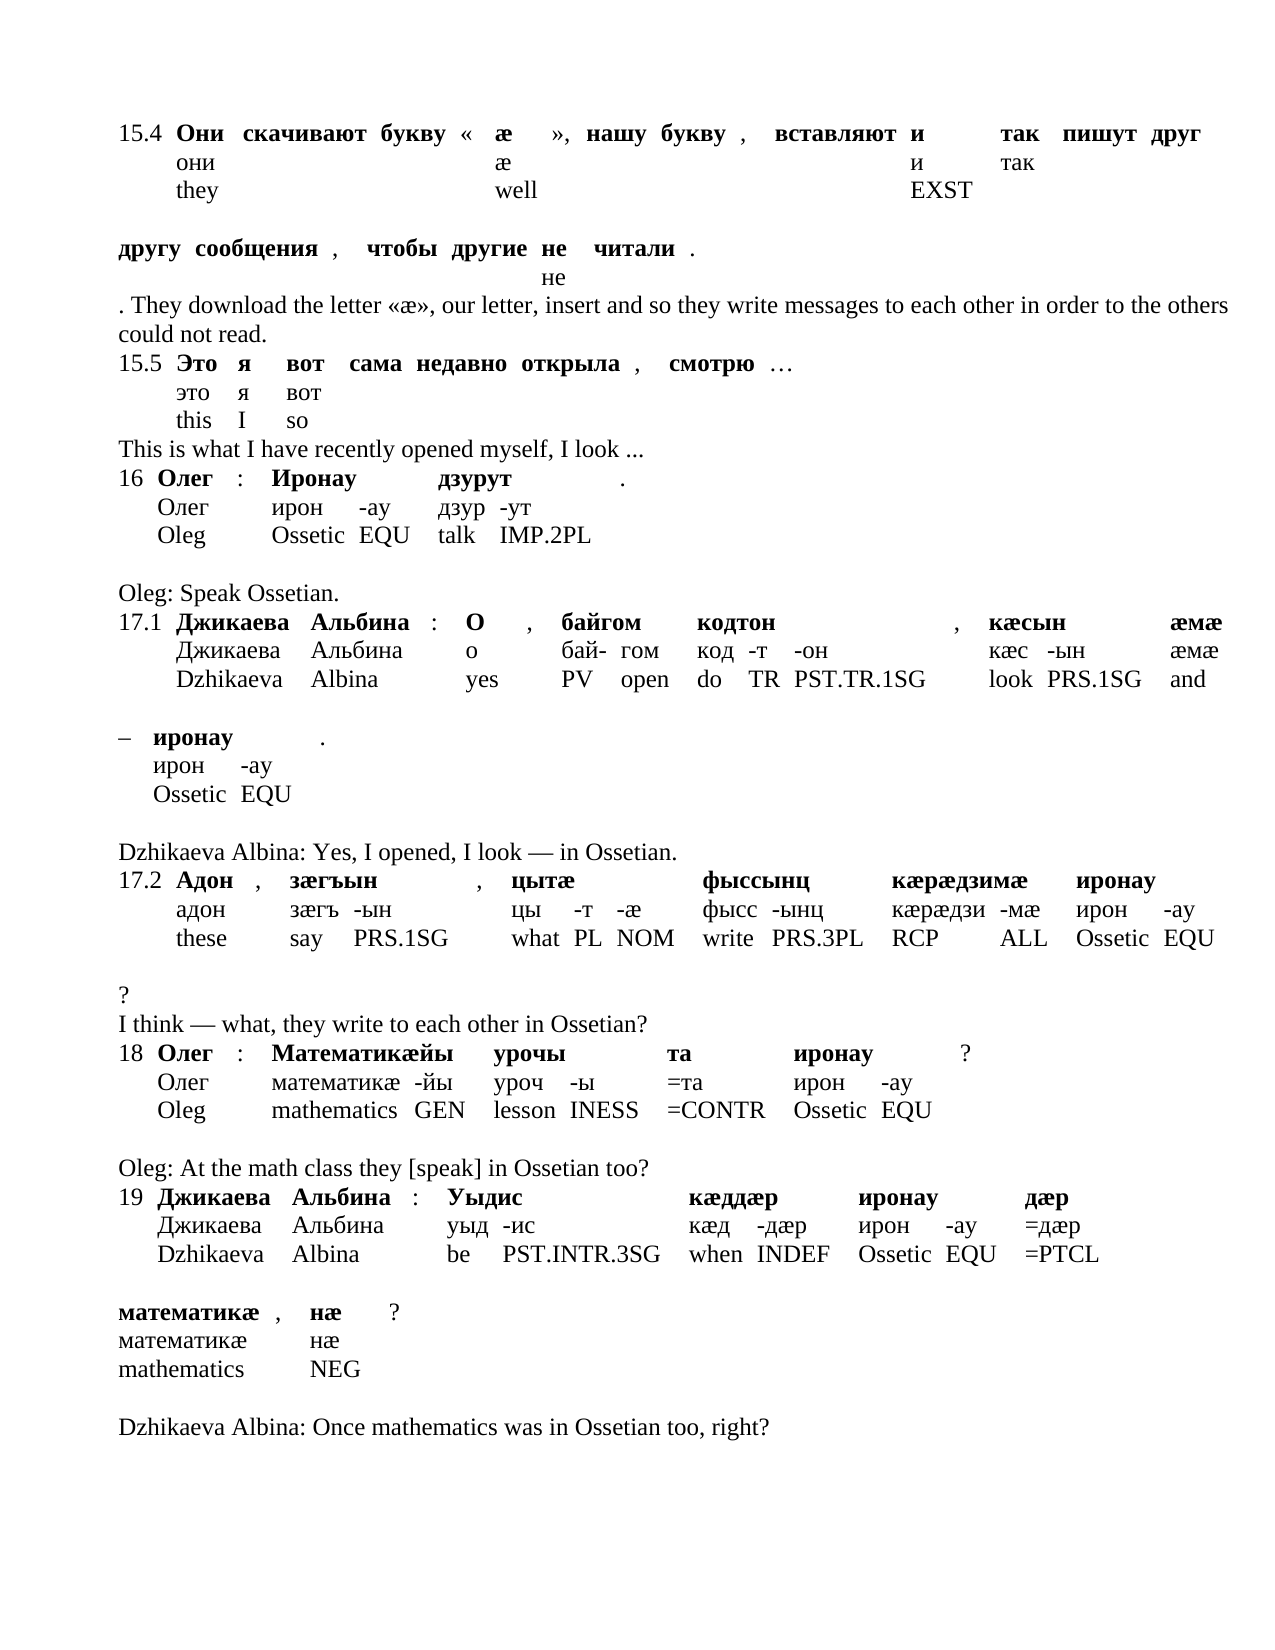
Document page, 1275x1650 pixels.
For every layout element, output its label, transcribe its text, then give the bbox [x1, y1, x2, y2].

text Они [176, 118, 229, 147]
text Олег [157, 1067, 209, 1096]
text INDEF [757, 1239, 830, 1268]
text математикæ [271, 1067, 400, 1096]
text -ау [240, 751, 292, 779]
text кæсын [988, 607, 1156, 636]
text уыд [447, 1211, 489, 1239]
text Олег [157, 1038, 223, 1067]
text mathematics [118, 1354, 247, 1383]
text уроч [493, 1067, 556, 1096]
text букву [661, 118, 726, 147]
text æ [494, 147, 516, 176]
text æмæ [1170, 636, 1219, 664]
text 17.2 [118, 866, 162, 894]
text I [238, 406, 272, 434]
text ирон [153, 751, 227, 779]
text Ossetic [271, 521, 345, 549]
text « [460, 118, 481, 147]
text 16 [118, 463, 143, 492]
text 15.4 [118, 118, 162, 147]
text Альбина [310, 607, 417, 636]
text о [465, 636, 499, 664]
text не [541, 233, 580, 262]
text . [619, 463, 640, 492]
text и [910, 118, 987, 147]
text This is what I have recently opened myself, I look ... [118, 434, 1249, 463]
text -ут [499, 492, 592, 521]
text иронау [858, 1182, 1011, 1211]
text та [667, 1038, 779, 1067]
text вставляют [774, 118, 896, 147]
text кæддæр [689, 1182, 844, 1211]
text Джикаева [157, 1182, 278, 1211]
text PL [573, 923, 603, 952]
text », [551, 118, 572, 147]
text , [634, 348, 655, 377]
text я [238, 348, 272, 377]
text читали [593, 233, 675, 262]
text , [332, 233, 353, 262]
text PRS.1SG [1047, 664, 1142, 693]
text Ossetic [153, 779, 227, 808]
text Oleg: Speak Ossetian. [118, 578, 1249, 607]
text урочы [493, 1038, 653, 1067]
text NOM [616, 923, 675, 952]
text -т [573, 894, 603, 923]
text EQU [945, 1239, 997, 1268]
text Ossetic [858, 1239, 932, 1268]
text INESS [569, 1096, 639, 1124]
text PRS.1SG [353, 923, 448, 952]
text -мæ [999, 894, 1048, 923]
text PST.INTR.3SG [502, 1239, 661, 1268]
text скачивают [243, 118, 367, 147]
text математикæ [118, 1297, 261, 1326]
text æмæ [1170, 607, 1233, 636]
text -ынц [772, 894, 864, 923]
text Джикаева [176, 607, 297, 636]
text -йы [414, 1067, 466, 1096]
text открыла [521, 348, 620, 377]
text , [740, 118, 761, 147]
text do [697, 664, 734, 693]
text look [988, 664, 1033, 693]
text другу [118, 233, 181, 262]
text Джикаева [176, 636, 283, 664]
text this [176, 406, 224, 434]
text -ы [569, 1067, 639, 1096]
text -ын [353, 894, 448, 923]
text -ау [1163, 894, 1215, 923]
text æ [494, 118, 538, 147]
text -ау [881, 1067, 932, 1096]
text talk [438, 521, 486, 549]
text so [286, 406, 335, 434]
text цы [511, 894, 560, 923]
text , [476, 866, 497, 894]
text Альбина [310, 636, 403, 664]
text недавно [416, 348, 507, 377]
text and [1170, 664, 1219, 693]
text сама [349, 348, 402, 377]
text ? [960, 1038, 981, 1067]
text Oleg [157, 521, 209, 549]
text О [465, 607, 513, 636]
text нæ [309, 1326, 361, 1354]
text другие [451, 233, 527, 262]
text фысс [702, 894, 758, 923]
text well [494, 176, 538, 204]
text гом [621, 636, 669, 664]
text -ау [359, 492, 410, 521]
text ? [118, 981, 139, 1009]
text фыссынц [702, 866, 878, 894]
text open [621, 664, 669, 693]
text -т [748, 636, 780, 664]
text -æ [616, 894, 675, 923]
text Dzhikaeva [176, 664, 283, 693]
text так [1000, 147, 1035, 176]
text . [689, 233, 710, 262]
text EQU [240, 779, 292, 808]
text Олег [157, 492, 209, 521]
text Альбина [292, 1182, 398, 1211]
text Это [176, 348, 224, 377]
text иронау [153, 722, 306, 751]
text 19 [118, 1182, 143, 1211]
text -ын [1047, 636, 1142, 664]
text кæс [988, 636, 1033, 664]
text Адон [176, 866, 241, 894]
text PRS.3PL [772, 923, 864, 952]
text =дæр [1024, 1211, 1100, 1239]
text Albina [292, 1239, 384, 1268]
text , [255, 866, 276, 894]
text they [176, 176, 229, 204]
text EXST [910, 176, 973, 204]
text они [176, 147, 215, 176]
text TR [748, 664, 780, 693]
text lesson [493, 1096, 556, 1124]
text write [702, 923, 758, 952]
text Математикæйы [271, 1038, 479, 1067]
text зæгъ [289, 894, 339, 923]
text : [412, 1182, 433, 1211]
text иронау [793, 1038, 946, 1067]
text ALL [999, 923, 1048, 952]
text , [954, 607, 975, 636]
text , [526, 607, 547, 636]
text кæд [689, 1211, 743, 1239]
text -ау [945, 1211, 997, 1239]
text иронау [1076, 866, 1228, 894]
text Иронау [271, 463, 424, 492]
text Dzhikaeva [157, 1239, 264, 1268]
text и [910, 147, 973, 176]
text Oleg: At the math class they [speak] in Ossetian too? [118, 1153, 1249, 1182]
text кодтон [697, 607, 940, 636]
text =та [667, 1067, 766, 1096]
text это [176, 377, 210, 406]
text what [511, 923, 560, 952]
text сообщения [195, 233, 318, 262]
text нашу [586, 118, 647, 147]
text Альбина [292, 1211, 384, 1239]
text I think — what, they write to each other in Ossetian? [118, 1009, 1249, 1038]
text IMP.2PL [499, 521, 592, 549]
text EQU [1163, 923, 1215, 952]
text дзур [438, 492, 486, 521]
text mathematics [271, 1096, 400, 1124]
text -он [794, 636, 926, 664]
text Уыдис [447, 1182, 675, 1211]
text цытæ [511, 866, 689, 894]
text EQU [881, 1096, 932, 1124]
text адон [176, 894, 227, 923]
text математикæ [118, 1326, 247, 1354]
text Ossetic [1076, 923, 1149, 952]
text ирон [1076, 894, 1149, 923]
text кæрæдзи [892, 894, 986, 923]
text be [447, 1239, 489, 1268]
text вот [286, 348, 335, 377]
text дæр [1024, 1182, 1114, 1211]
text when [689, 1239, 743, 1268]
text these [176, 923, 227, 952]
text бай- [561, 636, 607, 664]
text вот [286, 377, 322, 406]
text : [237, 1038, 258, 1067]
text букву [380, 118, 446, 147]
text чтобы [367, 233, 438, 262]
text зæгъын [289, 866, 462, 894]
text EQU [359, 521, 410, 549]
text пишут [1062, 118, 1137, 147]
text смотрю [669, 348, 755, 377]
text -ис [502, 1211, 661, 1239]
text байгом [561, 607, 683, 636]
text я [238, 377, 259, 406]
text GEN [414, 1096, 466, 1124]
text -дæр [757, 1211, 830, 1239]
text 15.5 [118, 348, 162, 377]
text Dzhikaeva Albina: Once mathematics was in Ossetian too, right? [118, 1412, 1249, 1441]
text ирон [858, 1211, 932, 1239]
text say [289, 923, 339, 952]
text друг [1151, 118, 1201, 147]
text : [237, 463, 258, 492]
text PST.TR.1SG [794, 664, 926, 693]
text кæрæдзимæ [892, 866, 1062, 894]
text . [319, 722, 340, 751]
text так [1000, 118, 1048, 147]
text не [541, 262, 566, 291]
text дзурут [438, 463, 606, 492]
text NEG [309, 1354, 361, 1383]
text . They download the letter «æ», our letter, insert and so they write messages to each other in order to the others could not read. [118, 291, 1249, 348]
text RCP [892, 923, 986, 952]
text Олег [157, 463, 223, 492]
text код [697, 636, 734, 664]
text Oleg [157, 1096, 209, 1124]
text =CONTR [667, 1096, 766, 1124]
text нæ [309, 1297, 375, 1326]
text ирон [271, 492, 345, 521]
text : [431, 607, 452, 636]
text , [275, 1297, 296, 1326]
text … [769, 348, 794, 377]
text – [118, 722, 139, 751]
text ? [389, 1297, 410, 1326]
text ирон [793, 1067, 867, 1096]
text PV [561, 664, 607, 693]
text yes [465, 664, 499, 693]
text Джикаева [157, 1211, 264, 1239]
text Ossetic [793, 1096, 867, 1124]
text 18 [118, 1038, 143, 1067]
text =PTCL [1024, 1239, 1100, 1268]
text Dzhikaeva Albina: Yes, I opened, I look — in Ossetian. [118, 837, 1249, 866]
text 17.1 [118, 607, 162, 636]
text Albina [310, 664, 403, 693]
